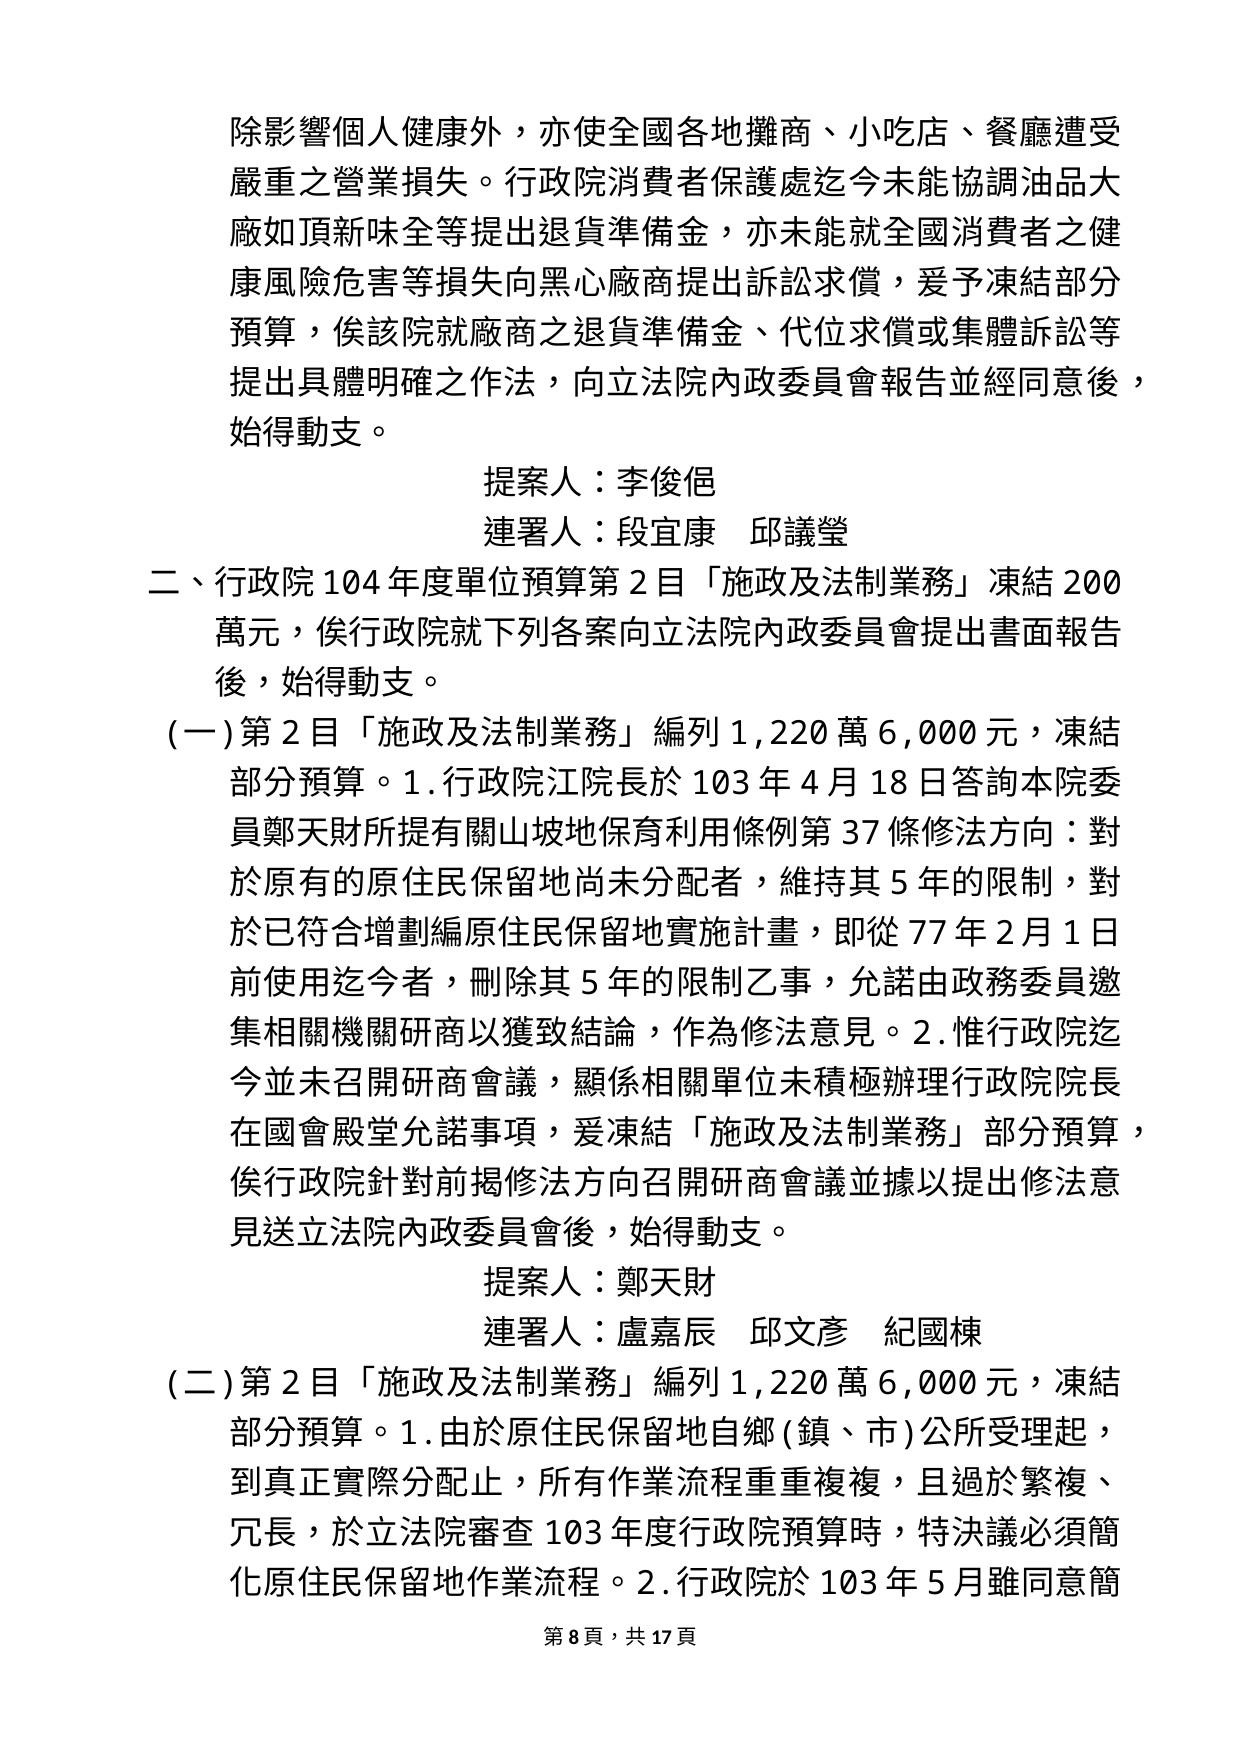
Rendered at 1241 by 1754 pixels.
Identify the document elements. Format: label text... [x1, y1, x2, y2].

text 連署人：盧嘉辰 邱文彥 紀國棟 [133, 1304, 1122, 1354]
text 連署人：段宜康 邱議瑩 [133, 504, 1122, 554]
text 提案人：李俊俋 [133, 454, 1122, 504]
text 二、行政院104年度單位預算第2目「施政及法制業務」凍結200萬元，俟行政院就下列各案向立法院內政委員會提出書面報告後，始得動支。 [147, 554, 1122, 704]
text (二)第2目「施政及法制業務」編列1,220萬6,000元，凍結部分預算。1.由於原住民保留地自鄉(鎮、市)公所受理起，到真正實際分配止，所有作業流程重重複複，且過於繁複、冗長，於立法院審查103年度行政院預算時，特決議必須簡化原住民保留地作業流程。2.行政院於103年5月雖同意簡 [162, 1354, 1122, 1604]
text (二)行政院身為我國最高行政機關，對於全體國人遭受黑心油品等食安風暴卻未有積極作為。103年爆發之黑心油品風波，除影響個人健康外，亦使全國各地攤商、小吃店、餐廳遭受嚴重之營業損失。行政院消費者保護處迄今未能協調油品大廠如頂新味全等提出退貨準備金，亦未能就全國消費者之健康風險危害等損失向黑心廠商提出訴訟求償，爰予凍結部分預算，俟該院就廠商之退貨準備金、代位求償或集體訴訟等提出具體明確之作法，向立法院內政委員會報告並經同意後，始得動支。 [162, 104, 1122, 454]
text (一)第2目「施政及法制業務」編列1,220萬6,000元，凍結部分預算。1.行政院江院長於103年4月18日答詢本院委員鄭天財所提有關山坡地保育利用條例第37條修法方向：對於原有的原住民保留地尚未分配者，維持其5年的限制，對於已符合增劃編原住民保留地實施計畫，即從77年2月1日前使用迄今者，刪除其5年的限制乙事，允諾由政務委員邀集相關機關研商以獲致結論，作為修法意見。2.惟行政院迄今並未召開研商會議，顯係相關單位未積極辦理行政院院長在國會殿堂允諾事項，爰凍結「施政及法制業務」部分預算，俟行政院針對前揭修法方向召開研商會議並據以提出修法意見送立法院內政委員會後，始得動支。 [162, 704, 1122, 1254]
text 提案人：鄭天財 [133, 1254, 1122, 1304]
